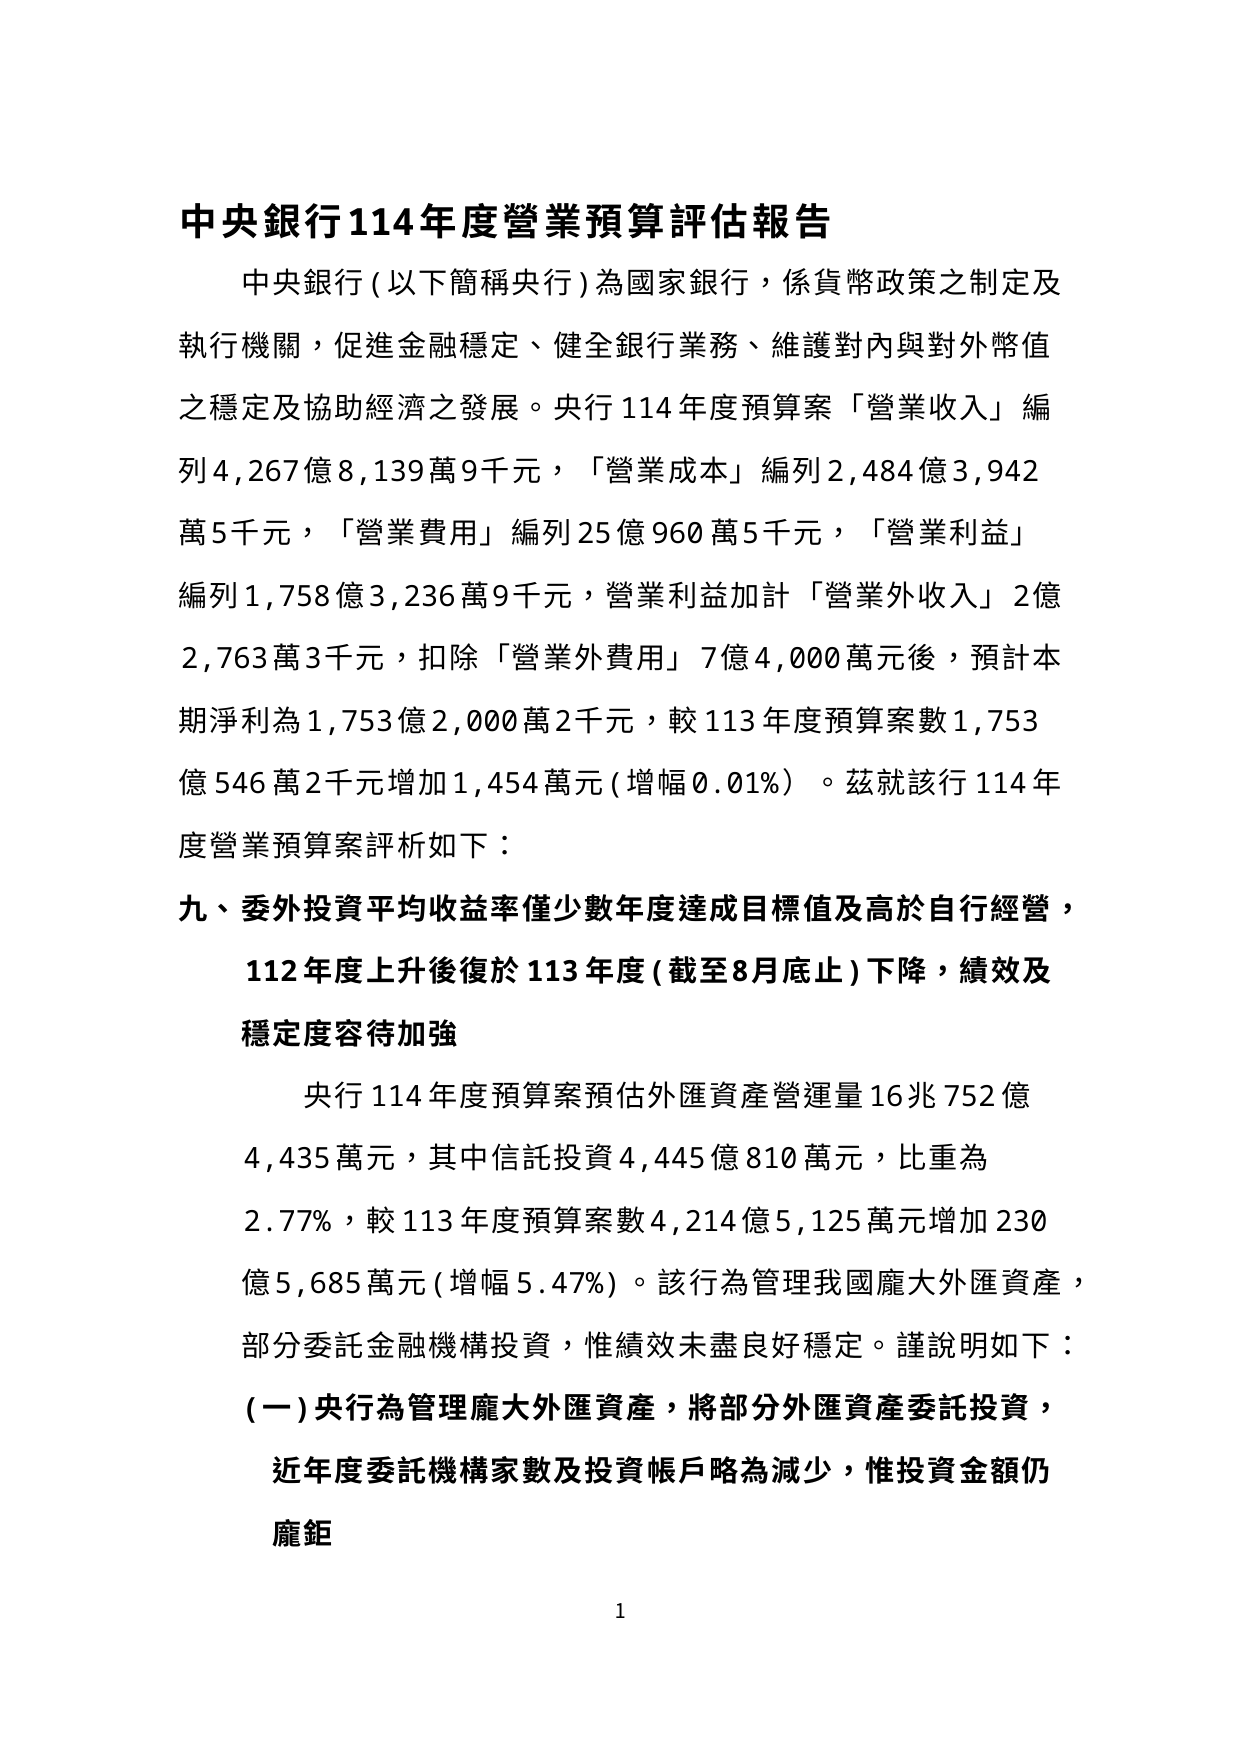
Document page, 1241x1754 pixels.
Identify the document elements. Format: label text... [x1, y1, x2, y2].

text (一)央行為管理龐大外匯資產，將部分外匯資產委託投資，近年度委託機構家數及投資帳戶略為減少，惟投資金額仍龐鉅 [236, 1365, 1063, 1552]
text 九、委外投資平均收益率僅少數年度達成目標值及高於自行經營，112年度上升後復於113年度(截至8月底止)下降，績效及穩定度容待加強 [177, 865, 1063, 1052]
text 央行114年度預算案預估外匯資產營運量16兆752億4,435萬元，其中信託投資4,445億810萬元，比重為2.77%，較113年度預算案數4,214億5,125萬元增加230億5,685萬元(增幅5.47%)。該行為管理我國龐大外匯資產，部分委託金融機構投資，惟績效未盡良好穩定。謹說明如下： [236, 1052, 1063, 1365]
text 中央銀行114年度營業預算評估報告 [177, 177, 1063, 240]
text 中央銀行(以下簡稱央行)為國家銀行，係貨幣政策之制定及執行機關，促進金融穩定、健全銀行業務、維護對內與對外幣值之穩定及協助經濟之發展。央行114年度預算案「營業收入」編列4,267億8,139萬9千元，「營業成本」編列2,484億3,942萬5千元，「營業費用」編列25億960萬5千元，「營業利益」編列1,758億3,236萬9千元，營業利益加計「營業外收入」2億2,763萬3千元，扣除「營業外費用」7億4,000萬元後，預計本期淨利為1,753億2,000萬2千元，較113年度預算案數1,753億546萬2千元增加1,454萬元(增幅0.01%）。茲就該行114年度營業預算案評析如下： [177, 240, 1063, 865]
